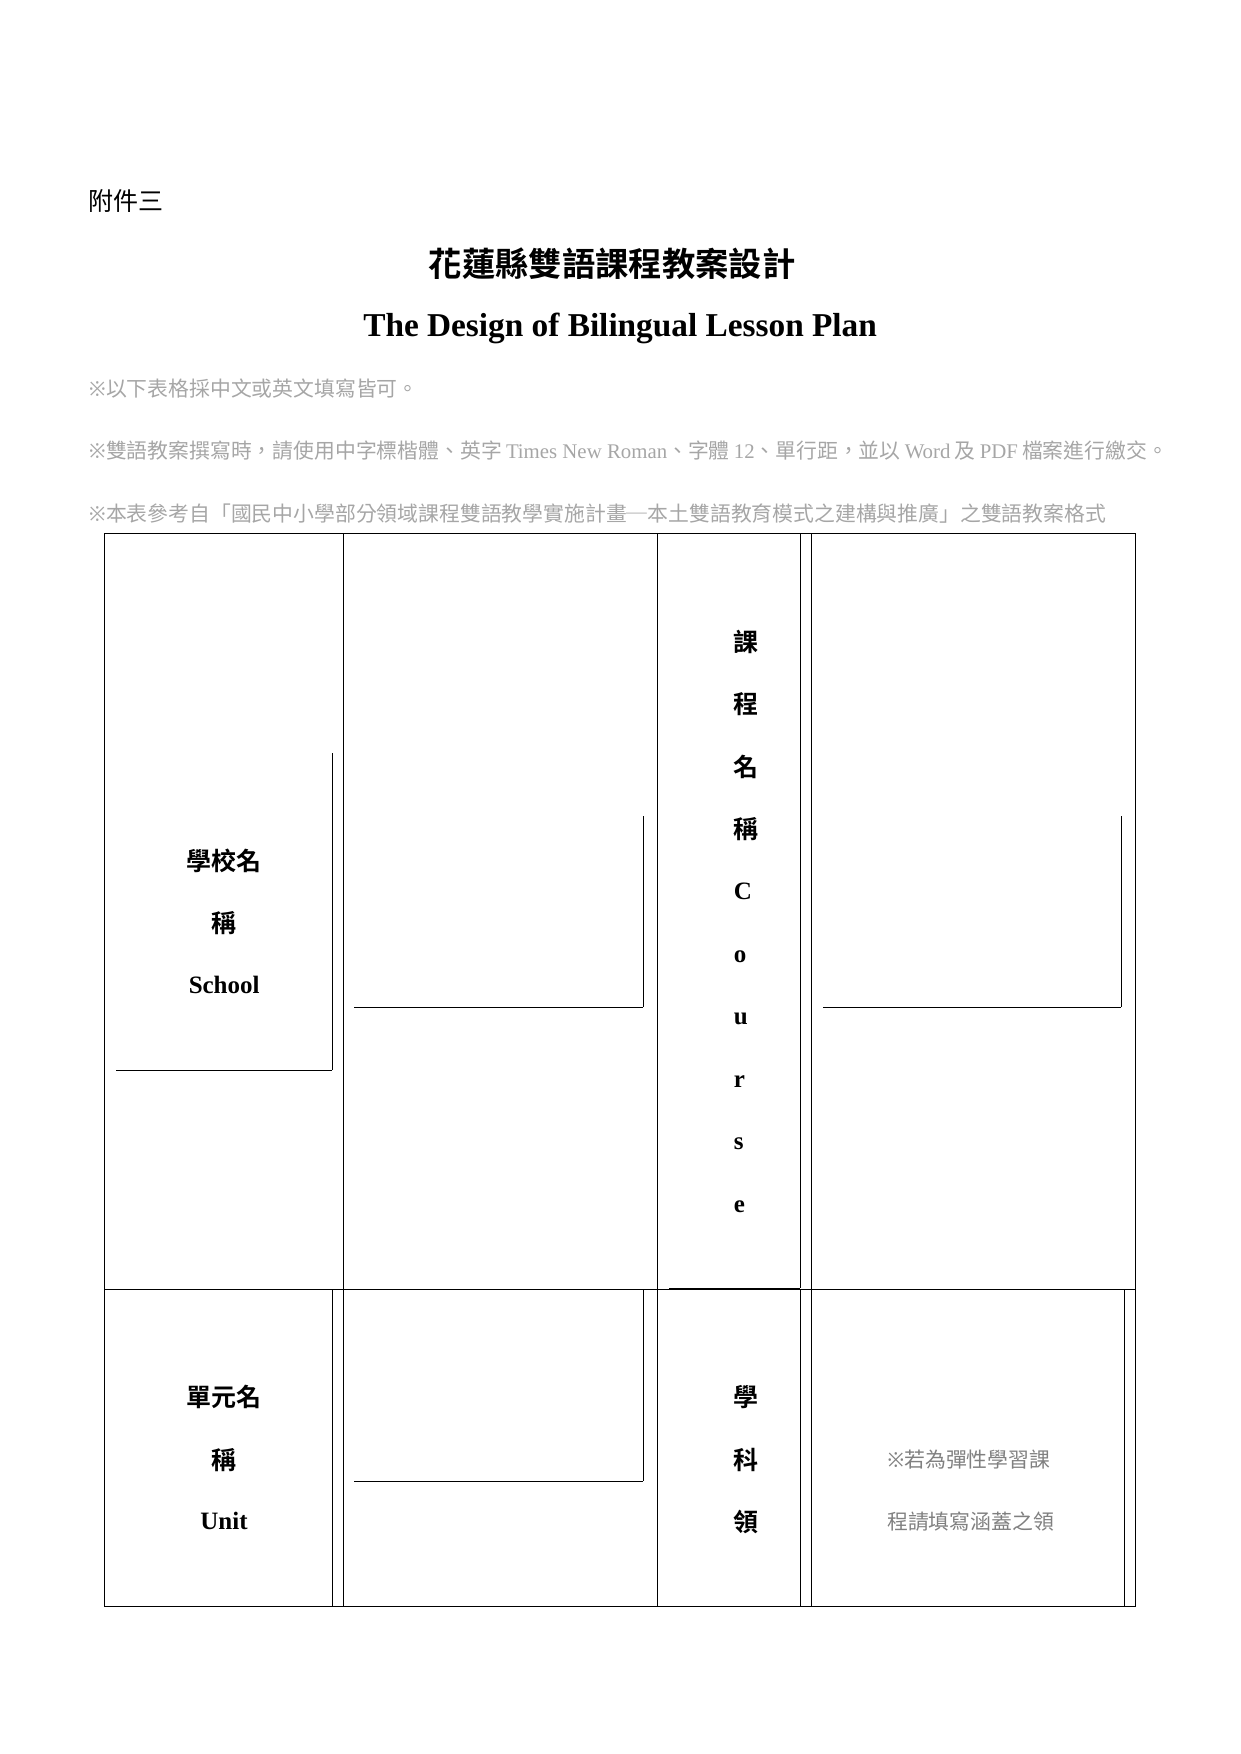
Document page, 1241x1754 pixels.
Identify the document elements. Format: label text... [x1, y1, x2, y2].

text 花蓮縣雙語課程教案設計 [89, 221, 1152, 283]
table_header 學校名稱 School [105, 534, 343, 1288]
table_header [344, 534, 657, 1288]
text ※本表參考自「國民中小學部分領域課程雙語教學實施計畫─本土雙語教育模式之建構與推廣」之雙語教案格式 [89, 471, 1152, 533]
text ※以下表格採中文或英文填寫皆可。 [89, 346, 1152, 408]
text ※雙語教案撰寫時，請使用中字標楷體、英字Times New Roman、字體12、單行距，並以Word及PDF檔案進行繳交。 [89, 408, 1152, 471]
table_cell 單元名稱 Unit [105, 1290, 332, 1606]
text 附件三 [89, 158, 1152, 221]
table_cell [344, 1290, 657, 1606]
table_cell [333, 1290, 343, 1606]
table_cell ※若為彈性學習課程請填寫涵蓋之領 [812, 1290, 1124, 1606]
table_header [812, 534, 1135, 1288]
table_cell [1125, 1290, 1135, 1606]
table_header [801, 534, 811, 1288]
table_cell 學科領 [658, 1290, 800, 1606]
table_header 課程名稱 Course [658, 534, 800, 1288]
text The Design of Bilingual Lesson Plan [89, 283, 1152, 346]
table_cell [801, 1290, 811, 1606]
